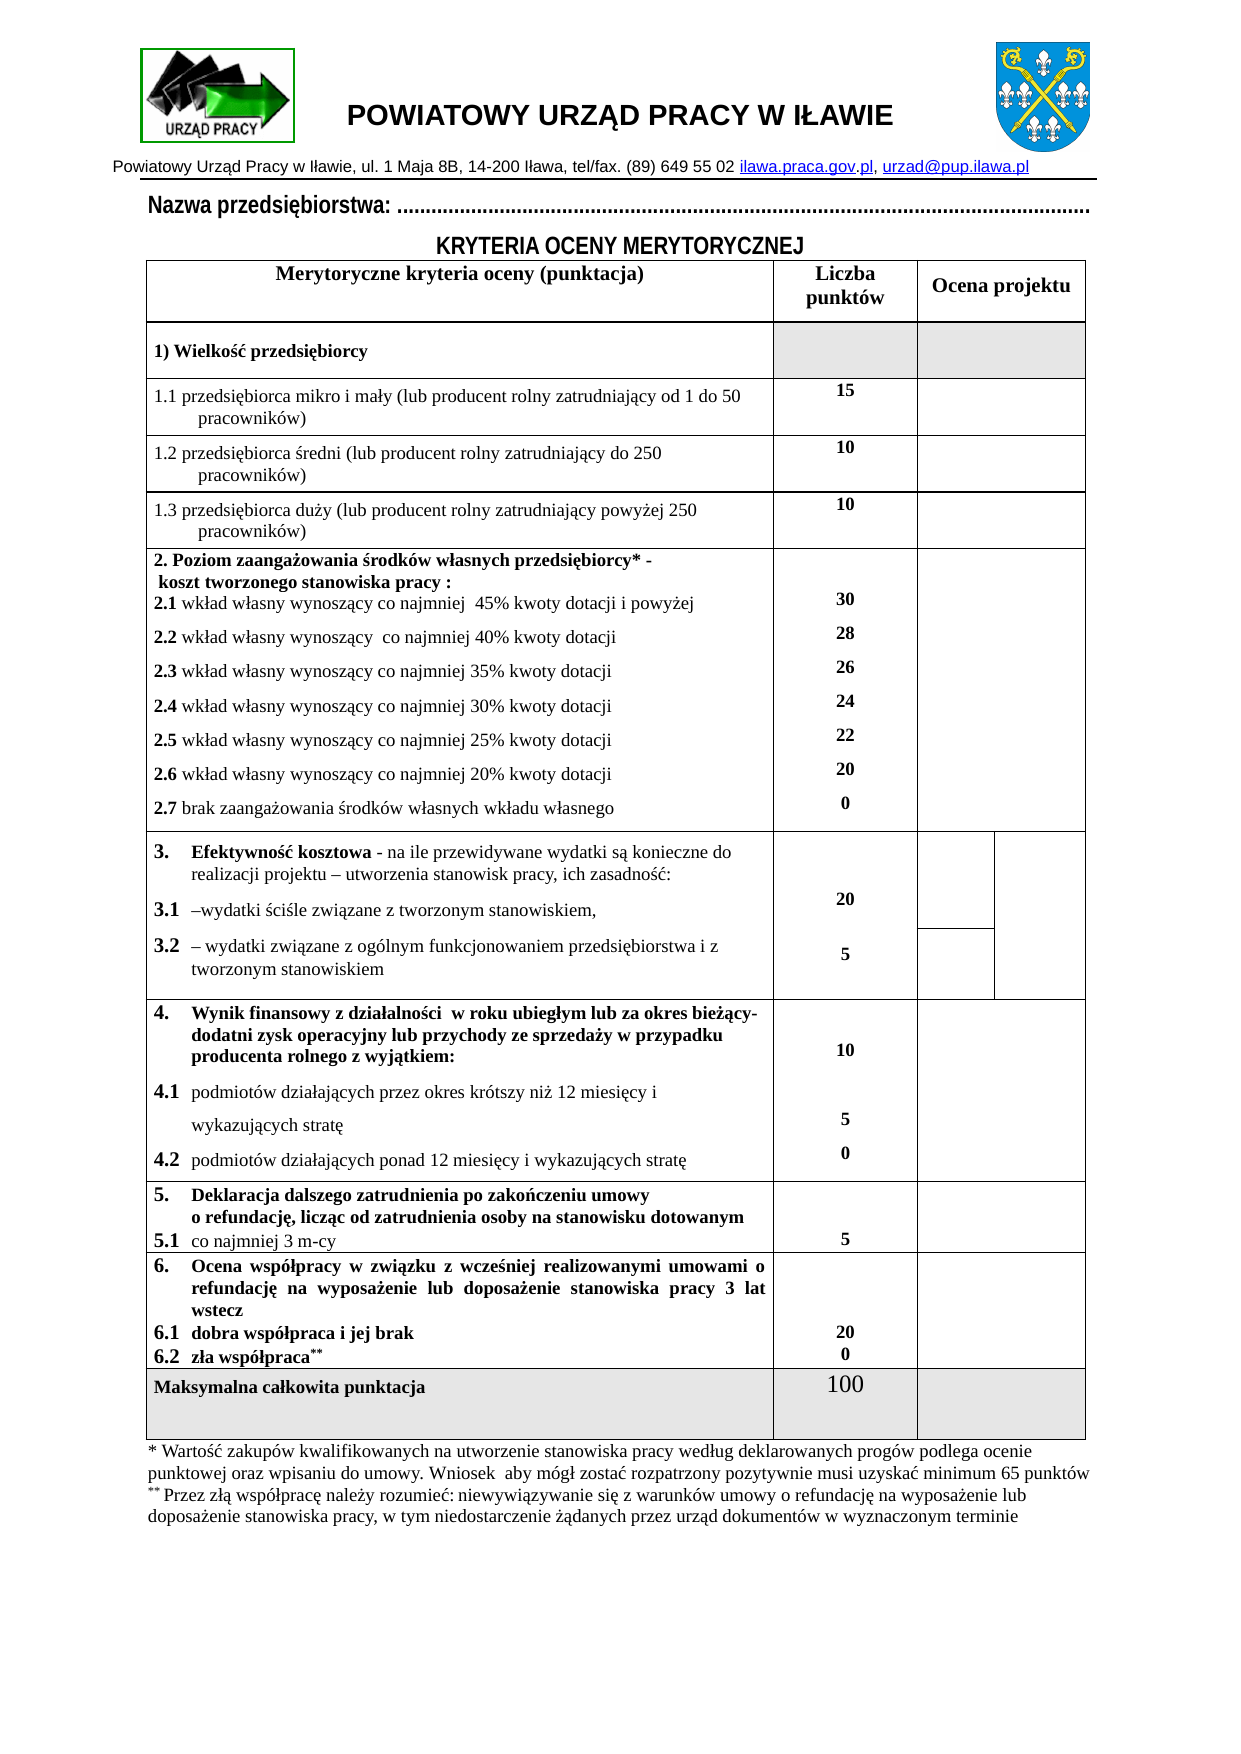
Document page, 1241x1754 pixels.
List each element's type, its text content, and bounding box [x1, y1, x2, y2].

table_cell 15 [774, 379, 917, 435]
table_cell [918, 436, 1085, 491]
table_cell 20 5 [774, 832, 917, 999]
table_cell 1.2 przedsiębiorca średni (lub producent rolny zatrudniający do 250 pracowników) [147, 436, 773, 491]
table_cell [918, 1000, 1085, 1181]
text * Wartość zakupów kwalifikowanych na utworzenie stanowiska pracy według deklarowanych progów podlega ocenie punktowej oraz wpisaniu do umowy. Wniosek aby mógł zostać rozpatrzony pozytywnie musi uzyskać minimum 65 punktów [148, 1440, 1092, 1483]
table_cell Ocena współpracy w związku z wcześniej realizowanymi umowami o refundację na wyposażenie lub doposażenie stanowiska pracy 3 lat wstecz dobra współpraca i jej brak zła współpraca** [147, 1253, 773, 1368]
table_cell Maksymalna całkowita punktacja [147, 1369, 773, 1439]
table_cell Efektywność kosztowa - na ile przewidywane wydatki są konieczne do realizacji projektu – utworzenia stanowisk pracy, ich zasadność: –wydatki ściśle związane z tworzonym stanowiskiem, – wydatki związane z ogólnym funkcjonowaniem przedsiębiorstwa i z tworzonym stanowiskiem [147, 832, 773, 999]
table_cell Deklaracja dalszego zatrudnienia po zakończeniu umowy o refundację, licząc od zatrudnienia osoby na stanowisku dotowanym co najmniej 3 m-cy [147, 1182, 773, 1252]
table_cell 1.3 przedsiębiorca duży (lub producent rolny zatrudniający powyżej 250 pracowników) [147, 493, 773, 548]
table_cell 30 28 26 24 22 20 0 [774, 549, 917, 831]
table_cell 5 [774, 1182, 917, 1252]
table_cell 1) Wielkość przedsiębiorcy [147, 323, 773, 378]
text KRYTERIA OCENY MERYTORYCZNEJ [148, 231, 1092, 260]
table_cell 2. Poziom zaangażowania środków własnych przedsiębiorcy* - koszt tworzonego stanowiska pracy : 2.1 wkład własny wynoszący co najmniej 45% kwoty dotacji i powyżej 2.2 wkład własny wynoszący co najmniej 40% kwoty dotacji 2.3 wkład własny wynoszący co najmniej 35% kwoty dotacji 2.4 wkład własny wynoszący co najmniej 30% kwoty dotacji 2.5 wkład własny wynoszący co najmniej 25% kwoty dotacji 2.6 wkład własny wynoszący co najmniej 20% kwoty dotacji 2.7 brak zaangażowania środków własnych wkładu własnego [147, 549, 773, 831]
table_header Merytoryczne kryteria oceny (punktacja) [147, 261, 773, 321]
table_cell 100 [774, 1369, 917, 1439]
table_cell [918, 929, 994, 999]
table_cell 10 [774, 436, 917, 491]
table_cell Wynik finansowy z działalności w roku ubiegłym lub za okres bieżący- dodatni zysk operacyjny lub przychody ze sprzedaży w przypadku producenta rolnego z wyjątkiem: podmiotów działających przez okres krótszy niż 12 miesięcy i wykazujących stratę podmiotów działających ponad 12 miesięcy i wykazujących stratę [147, 1000, 773, 1181]
table_cell 1.1 przedsiębiorca mikro i mały (lub producent rolny zatrudniający od 1 do 50 pracowników) [147, 379, 773, 435]
table_cell 20 0 [774, 1253, 917, 1368]
table_cell [995, 832, 1085, 999]
table_header Ocena projektu [918, 261, 1085, 321]
table_cell [918, 1182, 1085, 1252]
table_cell [918, 549, 1085, 831]
table_header Liczba punktów [774, 261, 917, 321]
table_cell 10 [774, 493, 917, 548]
table_cell [918, 1369, 1085, 1439]
table_cell [918, 493, 1085, 548]
text ** Przez złą współpracę należy rozumieć: niewywiązywanie się z warunków umowy o refundację na wyposażenie lub doposażenie stanowiska pracy, w tym niedostarczenie żądanych przez urząd dokumentów w wyznaczonym terminie [148, 1483, 1092, 1527]
table_cell [918, 323, 1085, 378]
table_cell [918, 832, 994, 928]
table_cell [774, 323, 917, 378]
table_cell [918, 379, 1085, 435]
text Nazwa przedsiębiorstwa: .......................................................................................................................... [148, 191, 1092, 219]
table_cell 10 5 0 [774, 1000, 917, 1181]
table_cell [918, 1253, 1085, 1368]
